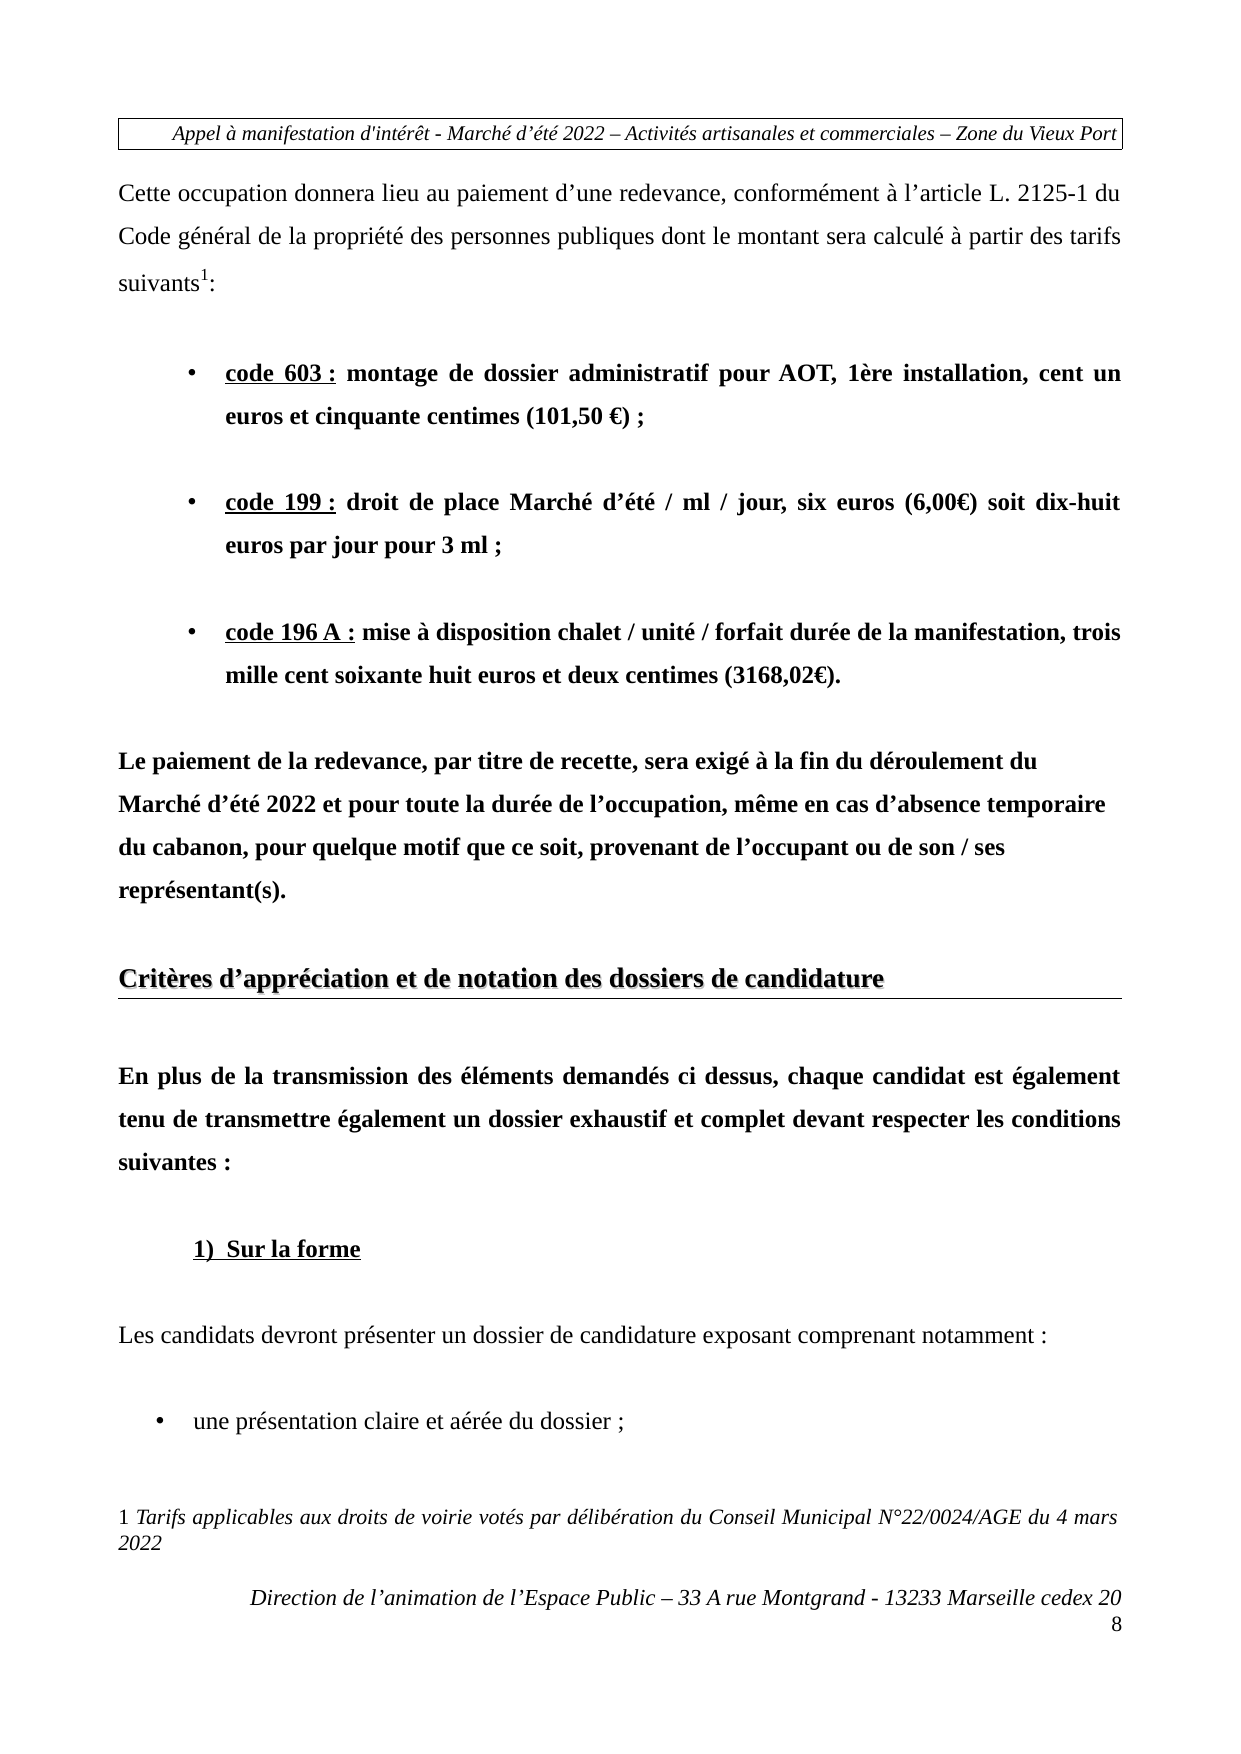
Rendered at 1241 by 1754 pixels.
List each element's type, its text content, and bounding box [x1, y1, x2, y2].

list 1) Sur la forme [156, 1234, 1122, 1262]
text Critères d’appréciation et de notation des dossiers de candidature [118, 962, 1122, 998]
text Cette occupation donnera lieu au paiement d’une redevance, conformément à l’article L. 2125-1 du Code général de la propriété des personnes publiques dont le montant sera calculé à partir des tarifs suivants: [118, 178, 1122, 298]
text Tarifs applicables aux droits de voirie votés par délibération du Conseil Municipal N°22/0024/AGE du 4 mars 2022 [118, 1504, 1122, 1555]
text Le paiement de la redevance, par titre de recette, sera exigé à la fin du déroulement du Marché d’été 2022 et pour toute la durée de l’occupation, même en cas d’absence temporaire du cabanon, pour quelque motif que ce soit, provenant de l’occupant ou de son / ses représentant(s). [118, 746, 1122, 904]
list code 199 : droit de place Marché d’été / ml / jour, six euros (6,00€) soit dix-huit euros par jour pour 3 ml ; [188, 487, 1122, 559]
list une présentation claire et aérée du dossier ; [156, 1406, 1122, 1435]
text En plus de la transmission des éléments demandés ci dessus, chaque candidat est également tenu de transmettre également un dossier exhaustif et complet devant respecter les conditions suivantes : [118, 1061, 1122, 1176]
list code 603 : montage de dossier administratif pour AOT, 1ère installation, cent un euros et cinquante centimes (101,50 €) ; [188, 358, 1122, 430]
list code 196 A : mise à disposition chalet / unité / forfait durée de la manifestation, trois mille cent soixante huit euros et deux centimes (3168,02€). [188, 617, 1122, 688]
text Les candidats devront présenter un dossier de candidature exposant comprenant notamment : [118, 1320, 1122, 1349]
